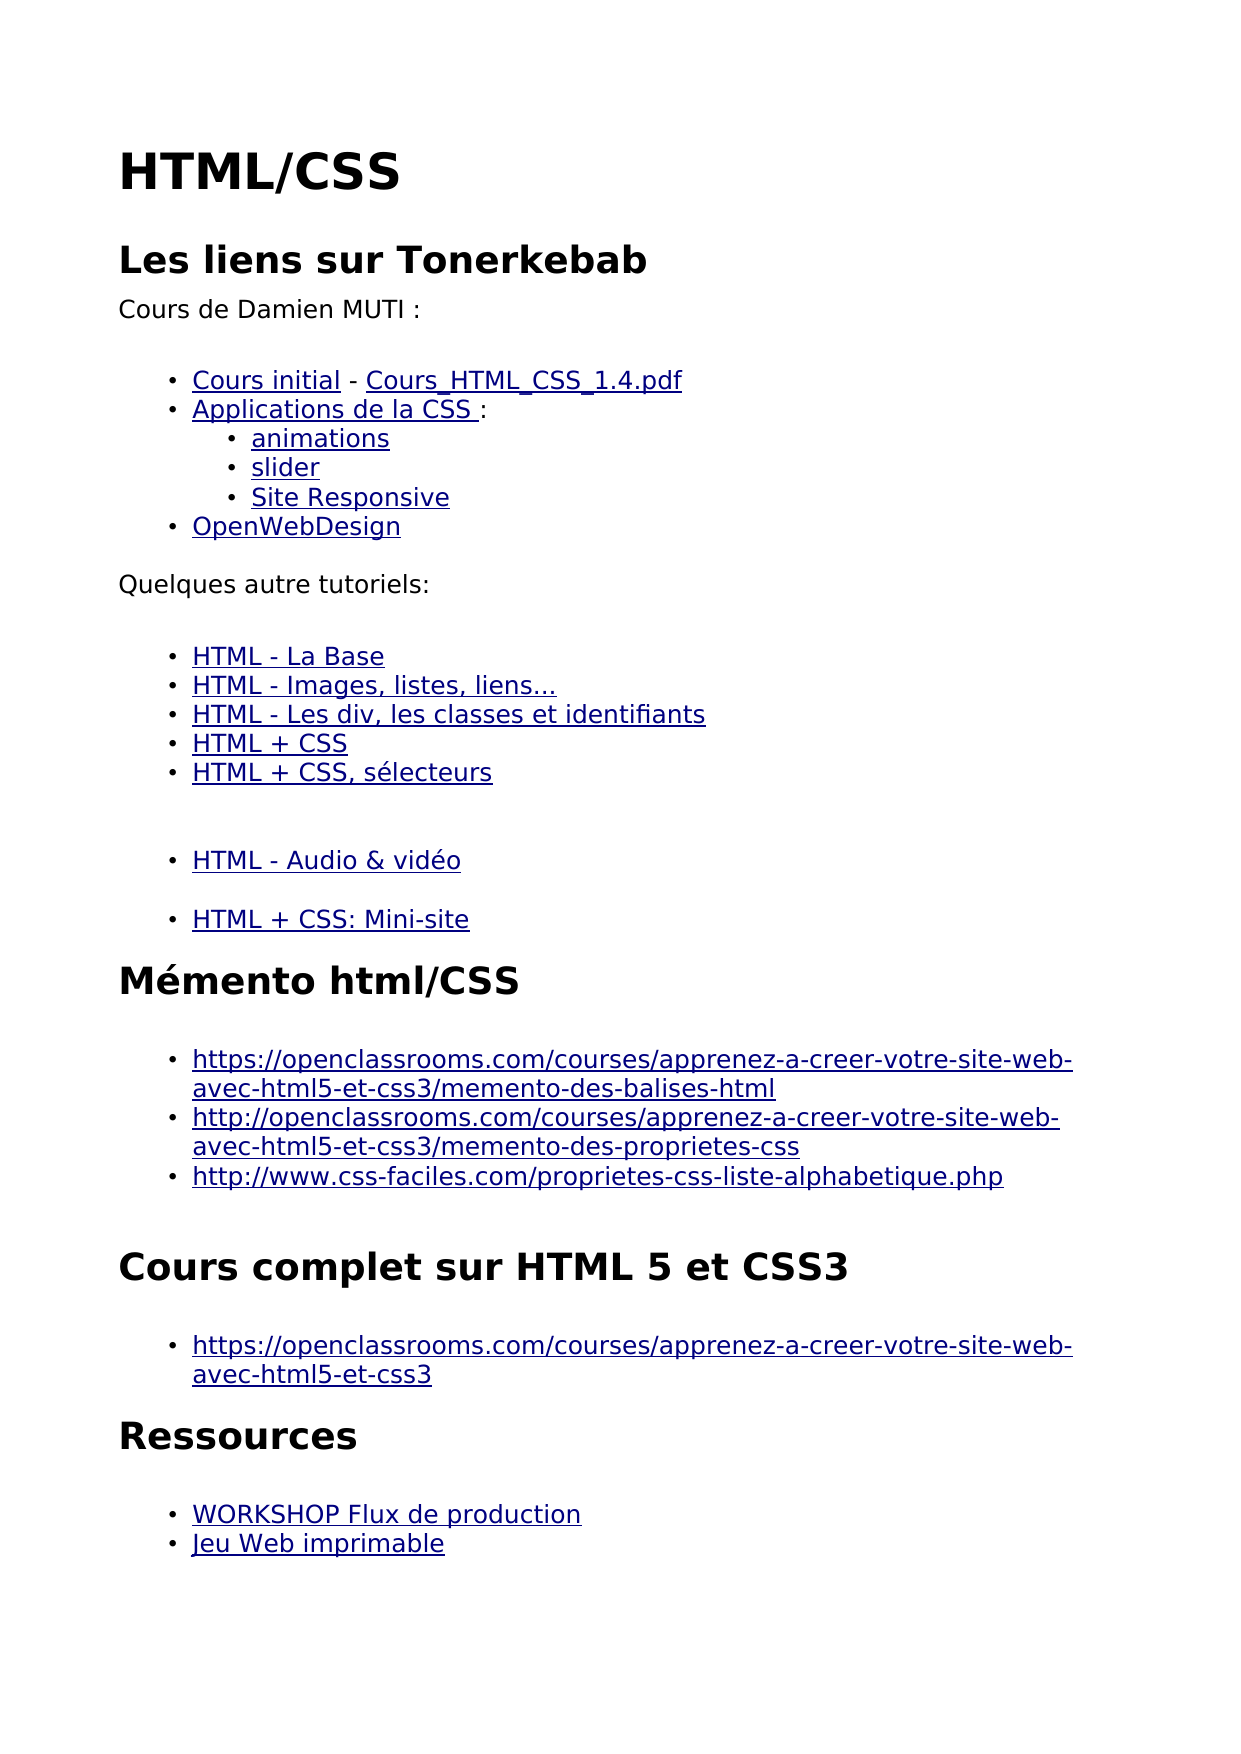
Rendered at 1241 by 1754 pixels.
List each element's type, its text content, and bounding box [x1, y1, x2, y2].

list Cours initial - Cours_HTML_CSS_1.4.pdf [177, 366, 1122, 395]
list https://openclassrooms.com/courses/apprenez-a-creer-votre-site-web-avec-html5-et-css3/memento-des-balises-html [177, 1045, 1122, 1103]
subtitle Les liens sur Tonerkebab [118, 239, 1122, 282]
subtitle Ressources [118, 1414, 1122, 1458]
list http://www.css-faciles.com/proprietes-css-liste-alphabetique.php [177, 1162, 1122, 1191]
list HTML + CSS: Mini-site [177, 905, 1122, 934]
list HTML - La Base [177, 642, 1122, 671]
subtitle HTML/CSS [118, 143, 1122, 201]
list Site Responsive [236, 483, 1122, 512]
list HTML - Les div, les classes et identifiants [177, 700, 1122, 729]
list Jeu Web imprimable [177, 1529, 1122, 1558]
list HTML - Images, listes, liens... [177, 671, 1122, 700]
subtitle Cours complet sur HTML 5 et CSS3 [118, 1245, 1122, 1289]
list slider [236, 454, 1122, 483]
list WORKSHOP Flux de production [177, 1500, 1122, 1529]
list animations [236, 424, 1122, 454]
list OpenWebDesign [177, 512, 1122, 541]
list http://openclassrooms.com/courses/apprenez-a-creer-votre-site-web-avec-html5-et-css3/memento-des-proprietes-css [177, 1103, 1122, 1162]
list HTML + CSS, sélecteurs [177, 758, 1122, 788]
subtitle Mémento html/CSS [118, 959, 1122, 1003]
text Cours de Damien MUTI : [118, 295, 1122, 324]
list HTML + CSS [177, 729, 1122, 758]
list HTML - Audio & vidéo [177, 847, 1122, 876]
text Quelques autre tutoriels: [118, 571, 1122, 600]
list Applications de la CSS : [177, 395, 1122, 424]
list https://openclassrooms.com/courses/apprenez-a-creer-votre-site-web-avec-html5-et-css3 [177, 1331, 1122, 1389]
